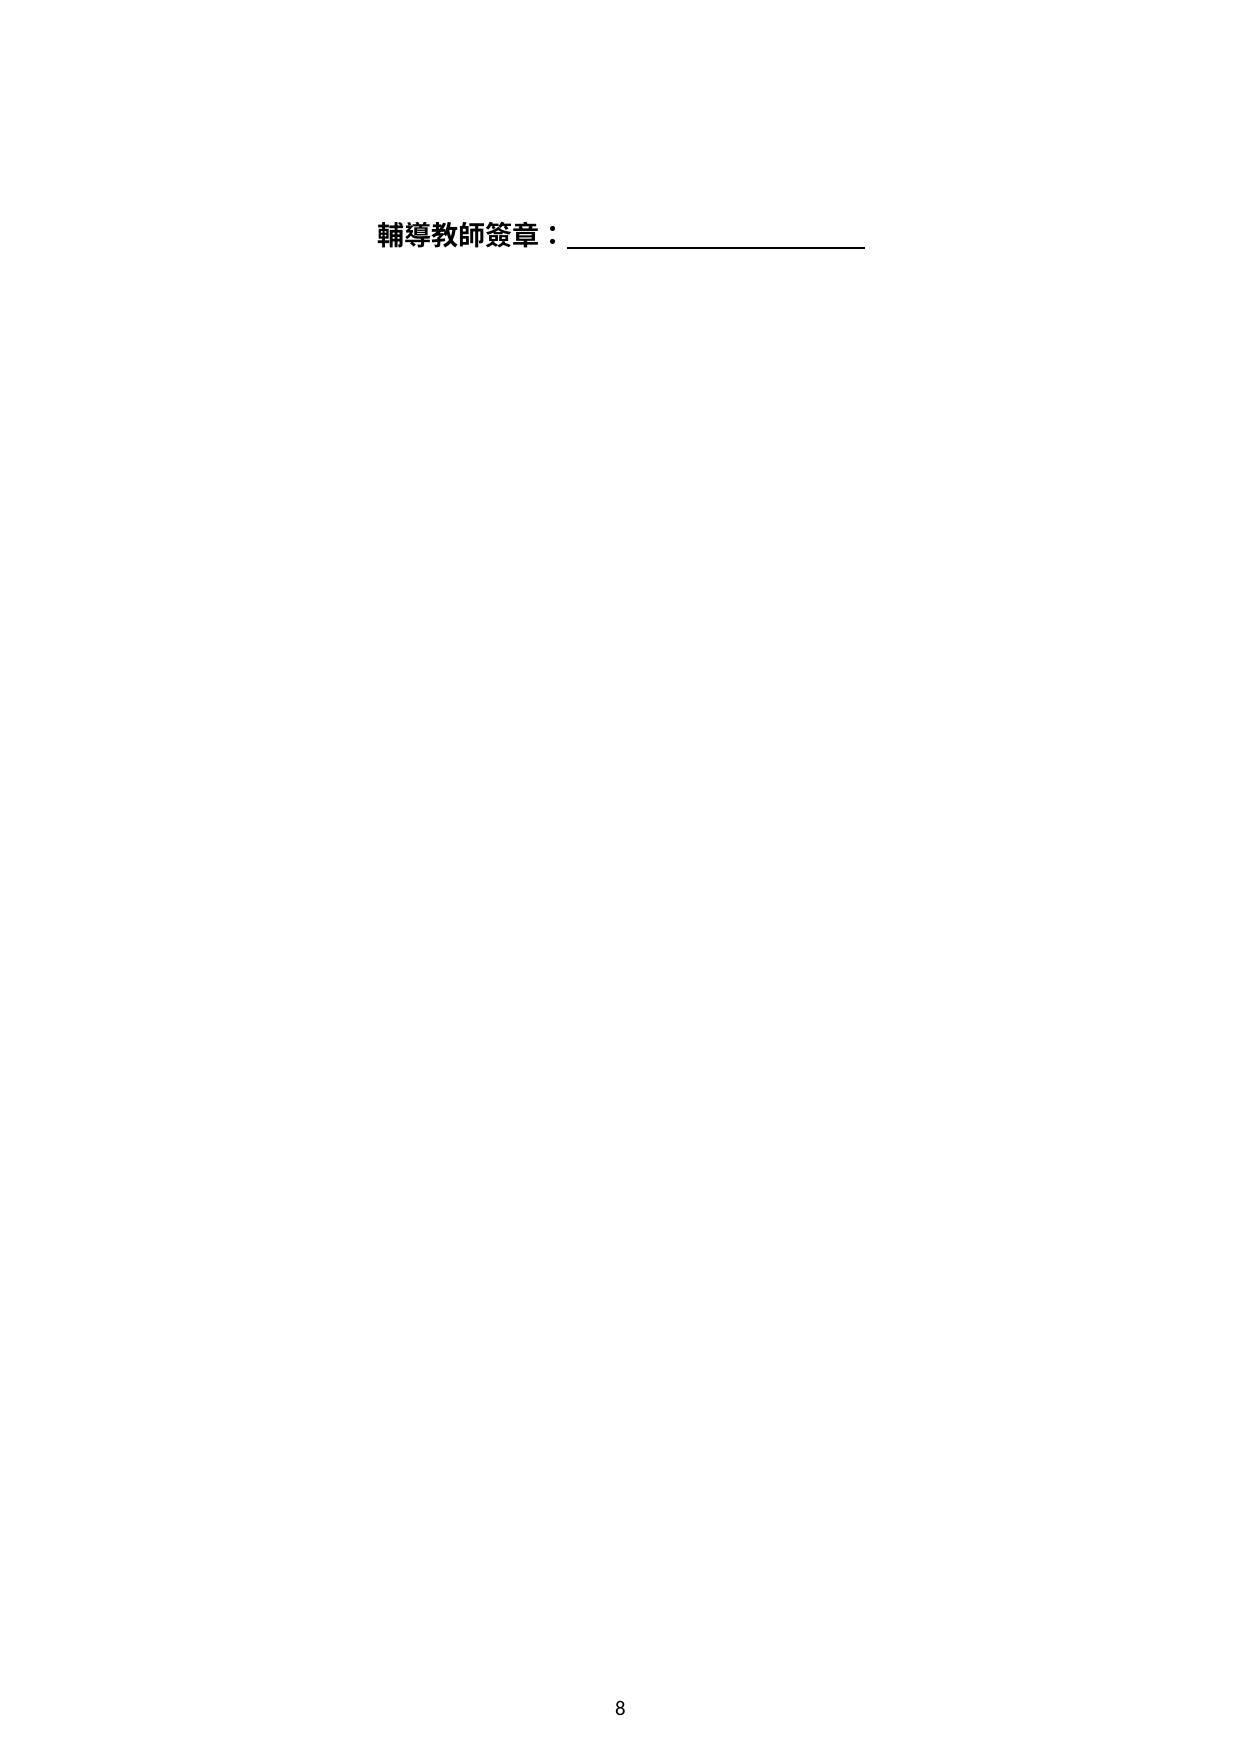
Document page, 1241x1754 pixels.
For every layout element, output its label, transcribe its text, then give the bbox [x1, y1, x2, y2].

text 輔導教師簽章： [187, 192, 1053, 254]
